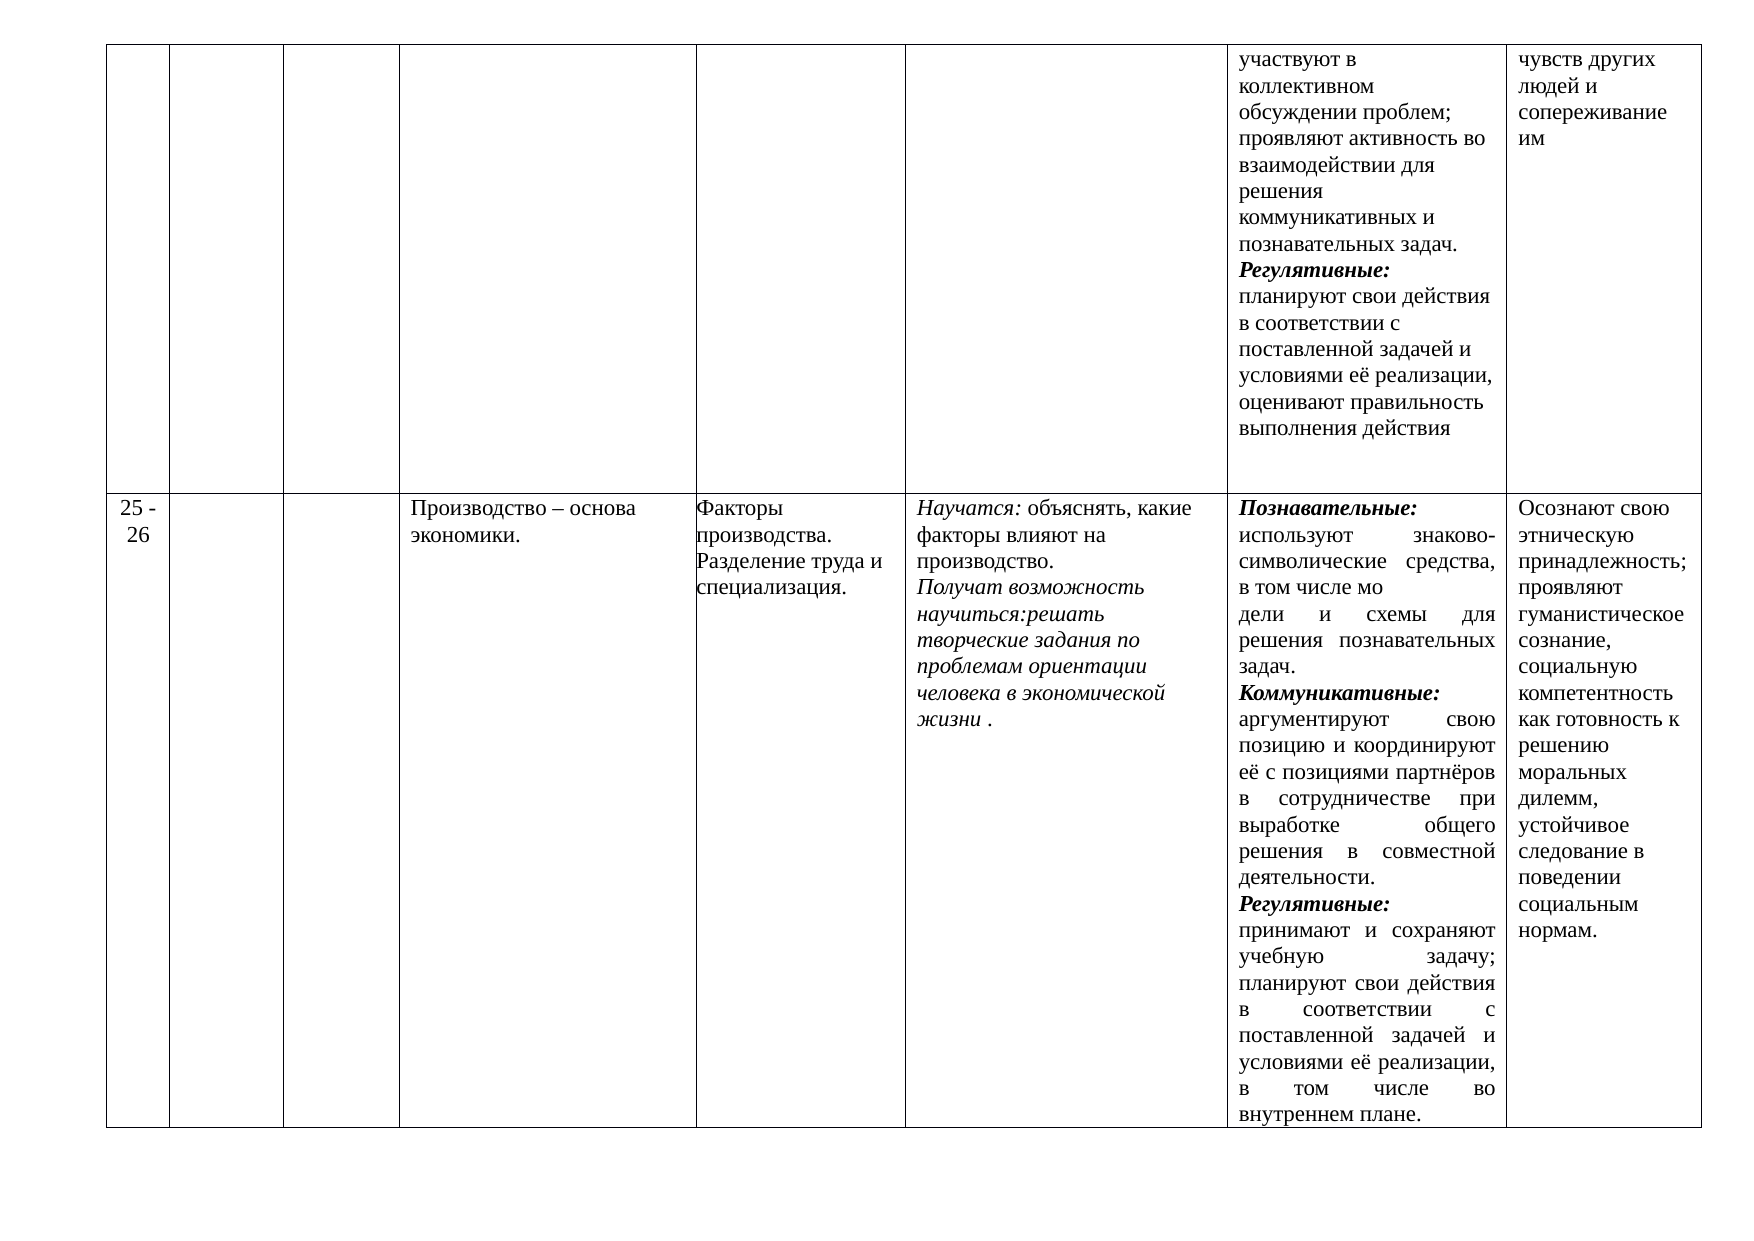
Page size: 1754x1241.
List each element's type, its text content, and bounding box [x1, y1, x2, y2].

table_cell [906, 45, 1227, 493]
table_cell Факторы производства. Разделение труда и специализация. [697, 494, 905, 1127]
table_cell [284, 45, 399, 493]
table_cell [284, 494, 399, 1127]
table_cell [697, 45, 905, 493]
table_cell [107, 45, 169, 493]
table_cell [400, 45, 696, 493]
table_cell [170, 494, 283, 1127]
table_cell Производство – основа экономики. [400, 494, 696, 1127]
table_cell [170, 45, 283, 493]
table_cell участвуют в коллективном обсуждении проблем; проявляют активность во взаимодействии для решения коммуникативных и познавательных задач. Регулятивные: планируют свои действия в соответствии с поставленной задачей и условиями её реализации, оценивают правильность выполнения действия [1228, 45, 1506, 493]
table_cell Осознают свою этническую принадлежность; проявляют гуманистическое сознание, социальную компетентность как готовность к решению моральных дилемм, устойчивое следование в поведении социальным нормам. [1507, 494, 1701, 1127]
table_cell Познавательные: используют знаково-символические средства, в том числе мо дели и схемы для решения познавательных задач. Коммуникативные: аргументируют свою позицию и координируют её с позициями партнёров в сотрудничестве при выработке общего решения в совместной деятельности. Регулятивные: принимают и сохраняют учебную задачу; планируют свои действия в соответствии с поставленной задачей и условиями её реализации, в том числе во внутреннем плане. [1228, 494, 1506, 1127]
table_cell Научатся: объяснять, какие факторы влияют на производство. Получат возможность научиться:решать творческие задания по проблемам ориентации человека в экономической жизни . [906, 494, 1227, 1127]
table_cell 25 - 26 [107, 494, 169, 1127]
table_cell чувств других людей и сопереживание им [1507, 45, 1701, 493]
